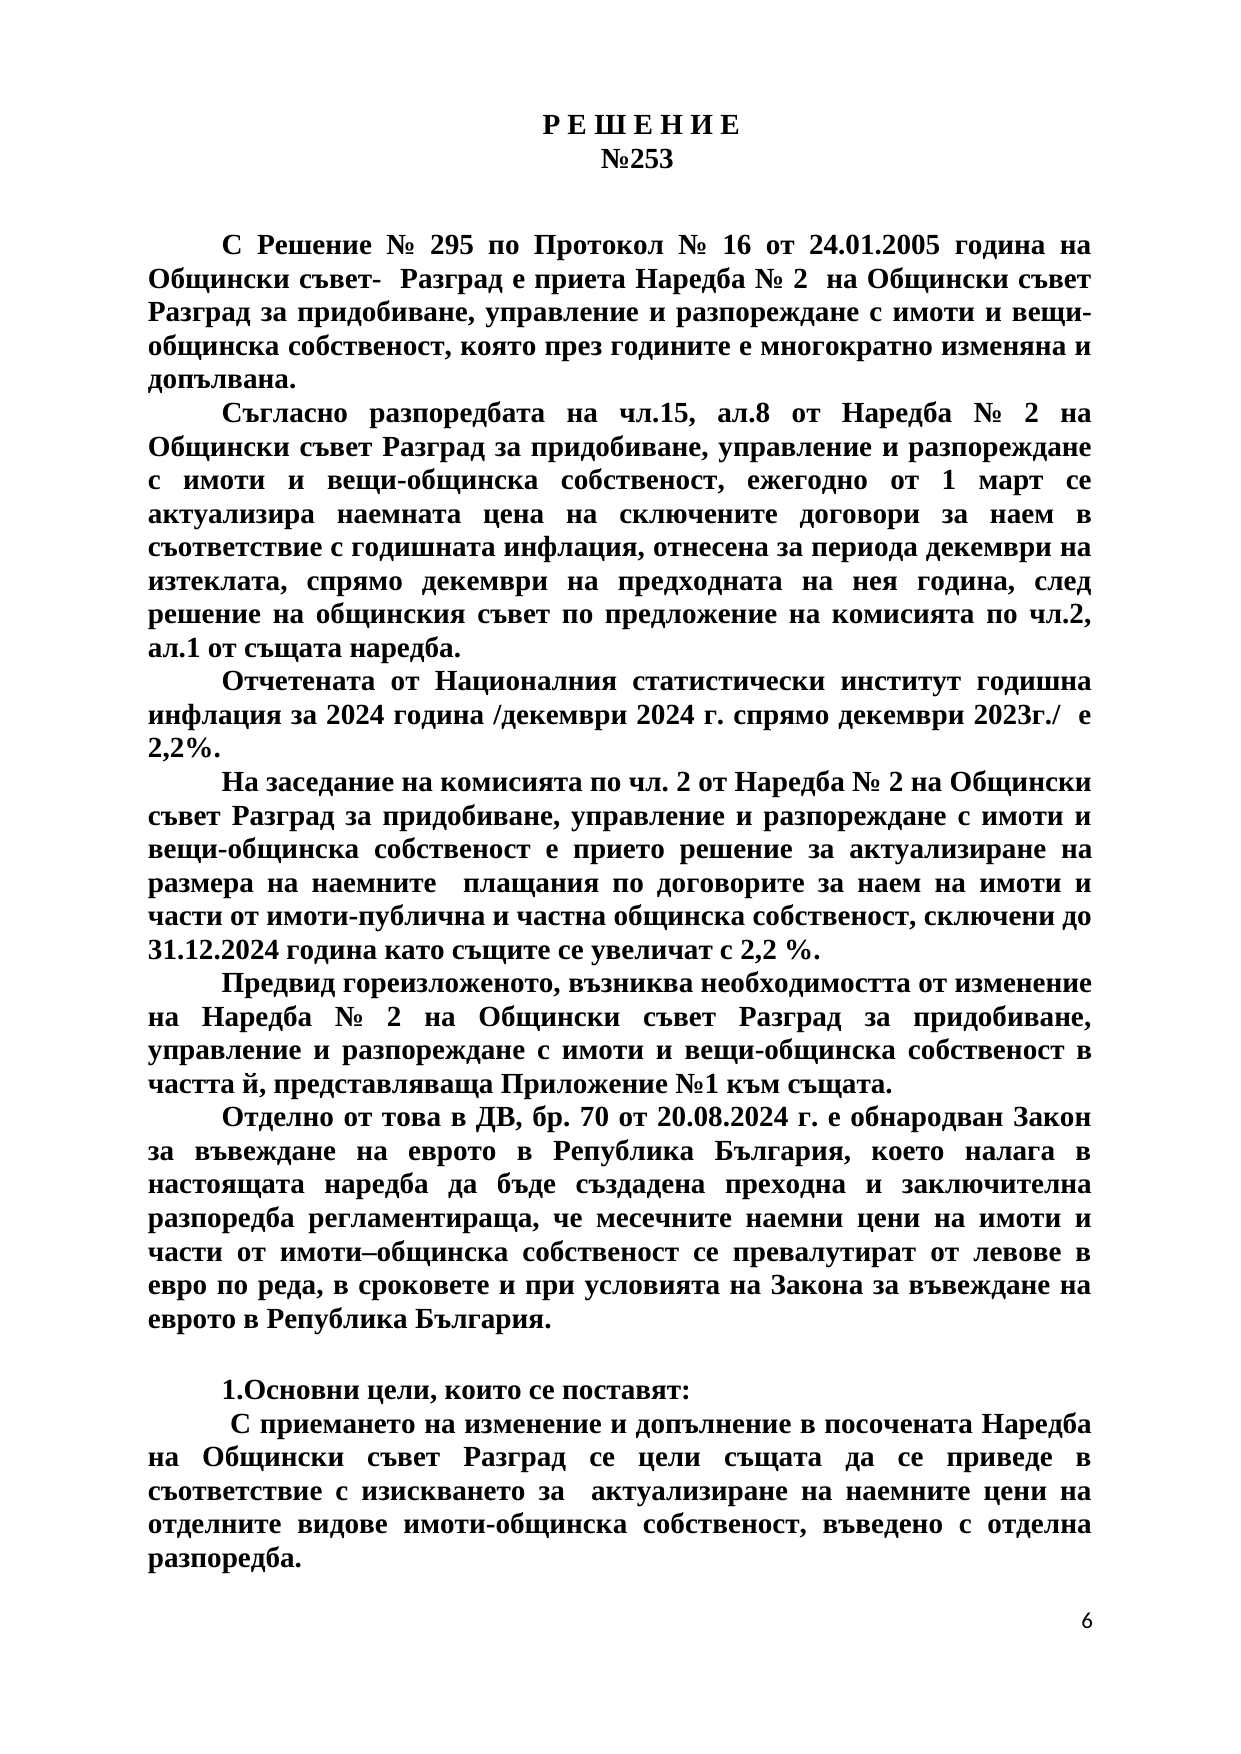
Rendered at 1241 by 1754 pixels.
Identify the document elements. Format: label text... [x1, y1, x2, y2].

table_header [204, 1334, 223, 1372]
text С приемането на изменение и допълнение в посочената Наредба на Общински съвет Разград се цели същата да се приведе в съответствие с изискването за актуализиране на наемните цени на отделните видове имоти-общинска собственост, въведено с отделна разпоредба. [148, 1406, 1093, 1574]
text Предвид гореизложеното, възниква необходимостта от изменение на Наредба № 2 на Общински съвет Разград за придобиване, управление и разпореждане с имоти и вещи-общинска собственост в частта й, представляваща Приложение №1 към същата. [148, 965, 1093, 1099]
text Съгласно разпоредбата на чл.15, ал.8 от Наредба № 2 на Общински съвет Разград за придобиване, управление и разпореждане с имоти и вещи-общинска собственост, ежегодно от 1 март се актуализира наемната цена на сключените договори за наем в съответствие с годишната инфлация, отнесена за периода декември на изтеклата, спрямо декември на предходната на нея година, след решение на общинския съвет по предложение на комисията по чл.2, ал.1 от същата наредба. [148, 395, 1093, 663]
text Отчетената от Националния статистически институт годишна инфлация за 2024 година /декември 2024 г. спрямо декември 2023г./ е 2,2%. [148, 663, 1093, 764]
text На заседание на комисията по чл. 2 от Наредба № 2 на Общински съвет Разград за придобиване, управление и разпореждане с имоти и вещи-общинска собственост е прието решение за актуализиране на размера на наемните плащания по договорите за наем на имоти и части от имоти-публична и частна общинска собственост, сключени до 31.12.2024 година като същите се увеличат с 2,2 %. [148, 764, 1093, 965]
text 1.Основни цели, които се поставят: [148, 1372, 1093, 1406]
table_header [148, 1334, 166, 1372]
table_header [185, 1334, 204, 1372]
table_header [166, 1334, 185, 1372]
subtitle №253 [148, 141, 1093, 174]
text С Решение № 295 по Протокол № 16 от 24.01.2005 година на Общински съвет- Разград е приета Наредба № 2 на Общински съвет Разград за придобиване, управление и разпореждане с имоти и вещи-общинска собственост, която през годините е многократно изменяна и допълвана. [148, 227, 1093, 395]
text Отделно от това в ДВ, бр. 70 от 20.08.2024 г. е обнародван Закон за въвеждане на еврото в Република България, което налага в настоящата наредба да бъде създадена преходна и заключителна разпоредба регламентираща, че месечните наемни цени на имоти и части от имоти–общинска собственост се превалутират от левове в евро по реда, в сроковете и при условията на Закона за въвеждане на еврото в Република България. [148, 1099, 1093, 1334]
subtitle Р Е Ш Е Н И Е [148, 107, 1093, 141]
